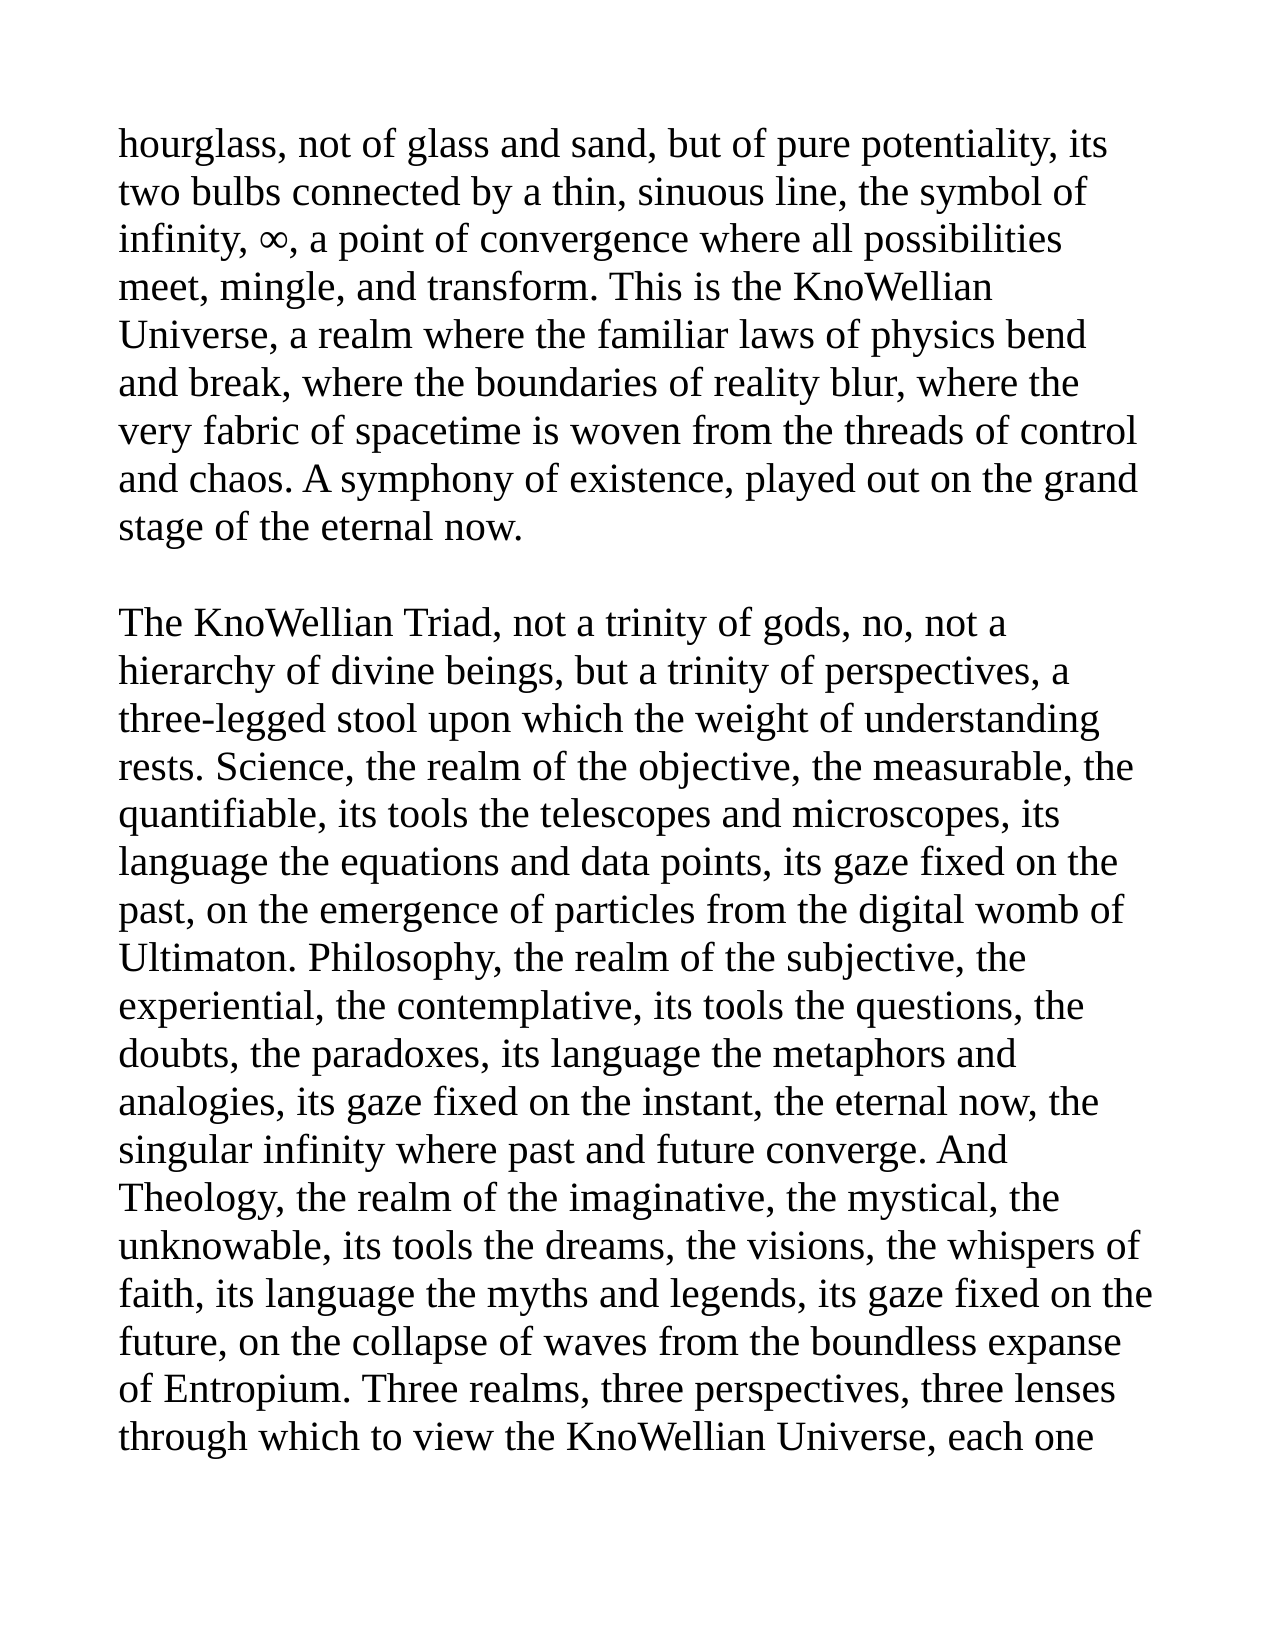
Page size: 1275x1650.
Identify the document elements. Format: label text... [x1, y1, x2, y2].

text hourglass, not of glass and sand, but of pure potentiality, its two bulbs connected by a thin, sinuous line, the symbol of infinity, ∞, a point of convergence where all possibilities meet, mingle, and transform. This is the KnoWellian Universe, a realm where the familiar laws of physics bend and break, where the boundaries of reality blur, where the very fabric of spacetime is woven from the threads of control and chaos. A symphony of existence, played out on the grand stage of the eternal now. [118, 118, 1157, 549]
text The KnoWellian Triad, not a trinity of gods, no, not a hierarchy of divine beings, but a trinity of perspectives, a three-legged stool upon which the weight of understanding rests. Science, the realm of the objective, the measurable, the quantifiable, its tools the telescopes and microscopes, its language the equations and data points, its gaze fixed on the past, on the emergence of particles from the digital womb of Ultimaton. Philosophy, the realm of the subjective, the experiential, the contemplative, its tools the questions, the doubts, the paradoxes, its language the metaphors and analogies, its gaze fixed on the instant, the eternal now, the singular infinity where past and future converge. And Theology, the realm of the imaginative, the mystical, the unknowable, its tools the dreams, the visions, the whispers of faith, its language the myths and legends, its gaze fixed on the future, on the collapse of waves from the boundless expanse of Entropium. Three realms, three perspectives, three lenses through which to view the KnoWellian Universe, each one [118, 597, 1157, 1460]
